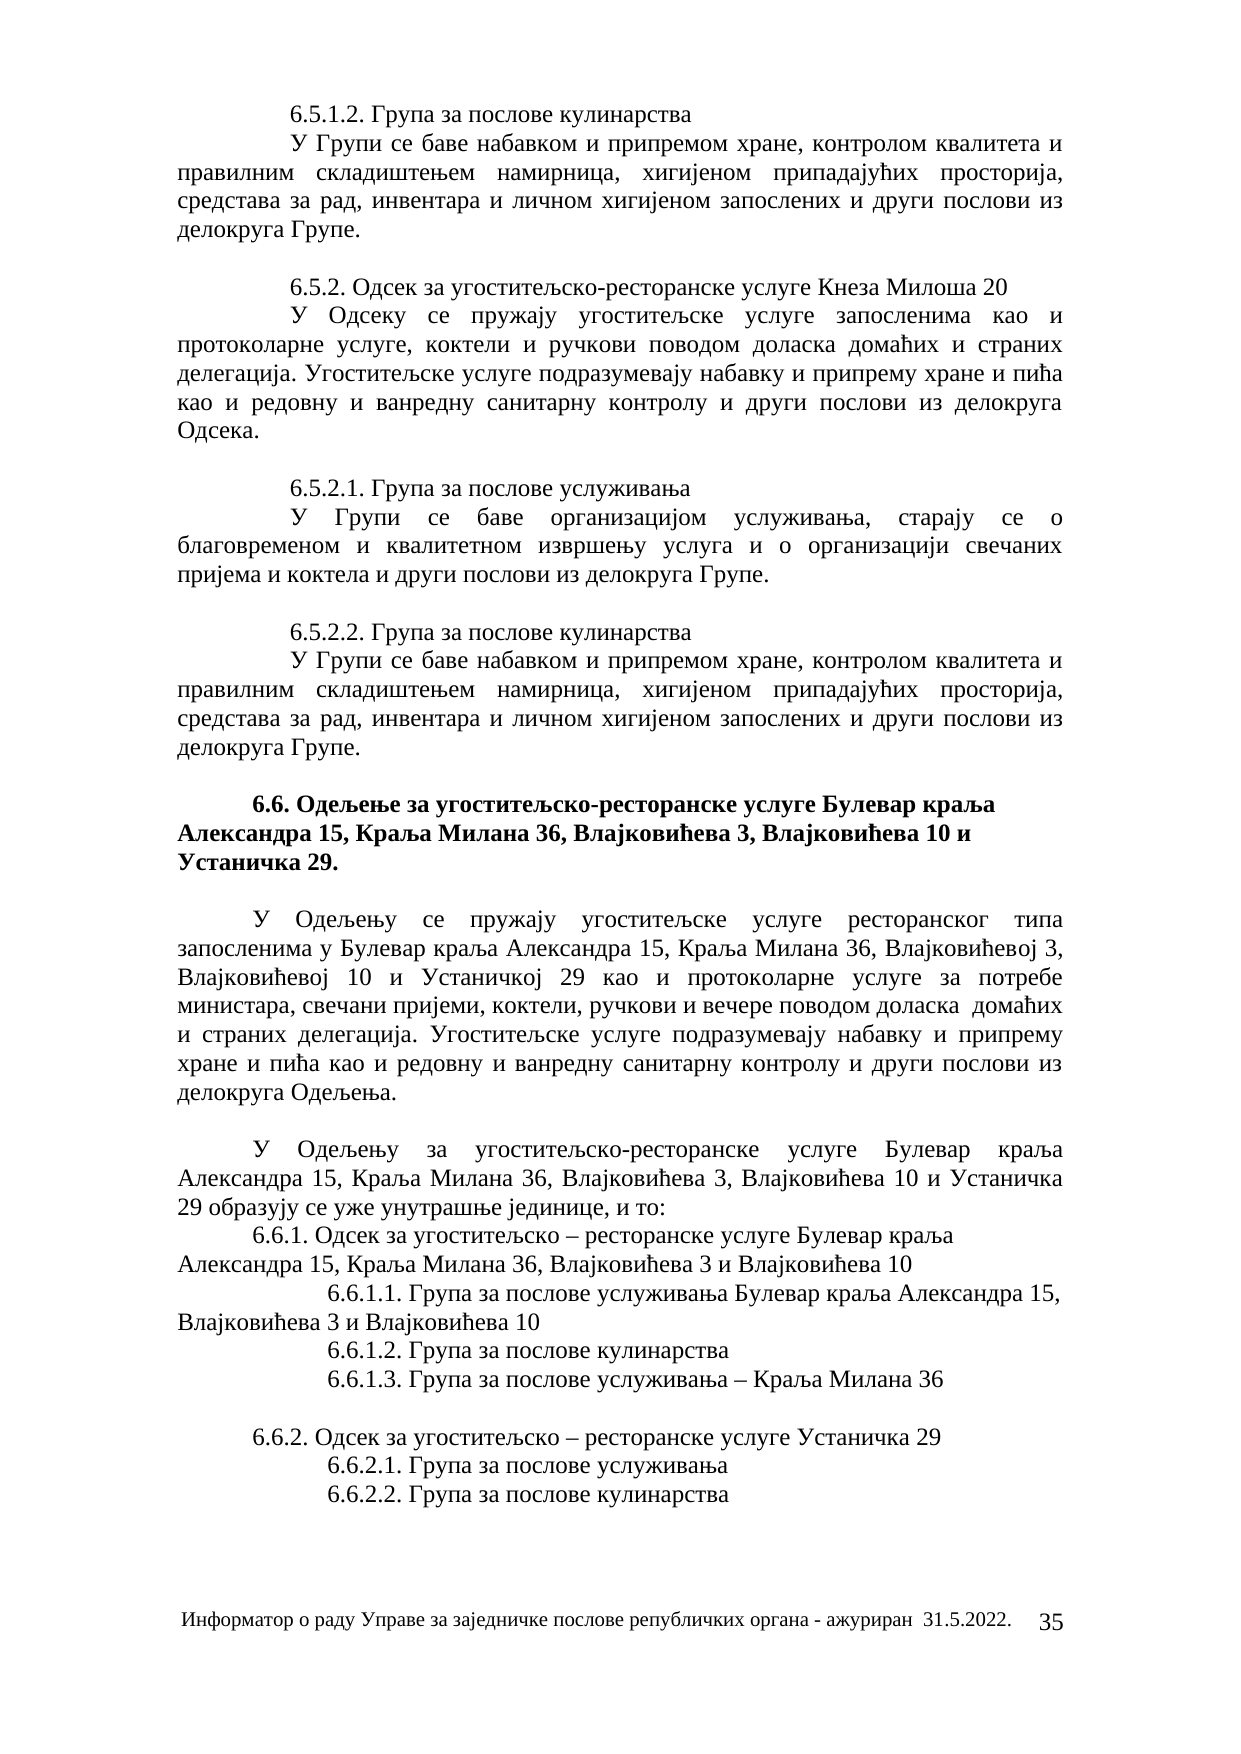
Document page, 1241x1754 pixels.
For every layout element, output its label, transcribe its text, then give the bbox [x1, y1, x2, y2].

text 6.5.2. Одсек за угоститељско-ресторанске услуге Кнеза Милоша 20 [177, 272, 1063, 301]
text 6.6.1.1. Група за послове услуживања Булевар краља Александра 15, Влајковићева 3 и Влајковићева 10 [177, 1278, 1063, 1336]
text 6.6.2. Одсек за угоститељско – ресторанске услуге Устаничка 29 [177, 1422, 1063, 1451]
text 6.6.2.1. Група за послове услуживања [177, 1451, 1063, 1479]
text 6.6.1.2. Група за послове кулинарства [177, 1336, 1063, 1364]
text У Одсеку се пружају угоститељске услуге запосленима као и протоколарне услуге, коктели и ручкови поводом доласка домаћих и страних делегација. Угоститељске услуге подразумевају набавку и припрему хране и пића као и редовну и ванредну санитарну контролу и други послови из делокруга Одсека. [177, 301, 1063, 444]
text 6.6.2.2. Група за послове кулинарства [177, 1479, 1063, 1508]
text 6.6.1. Одсек за угоститељско – ресторанске услуге Булевар краља Александра 15, Краља Милана 36, Влајковићева 3 и Влајковићева 10 [177, 1221, 1063, 1278]
text 6.5.2.1. Група за послове услуживања [177, 473, 1063, 502]
text У Групи се баве организацијом услуживања, старају се о благовременом и квалитетном извршењу услуга и о организацији свечаних пријема и коктела и други послови из делокруга Групе. [177, 502, 1063, 588]
text 6.6.1.3. Група за послове услуживања – Краља Милана 36 [177, 1364, 1063, 1393]
text У Групи се баве набавком и припремом хране, контролом квалитета и правилним складиштењем намирница, хигијеном припадајућих просторија, средстава за рад, инвентара и личном хигијеном запослених и други послови из делокруга Групе. [177, 128, 1063, 243]
text 6.5.1.2. Група за послове кулинарства [177, 99, 1063, 128]
text 6.5.2.2. Група за послове кулинарства [177, 617, 1063, 646]
text У Одељењу за угоститељско-ресторанске услуге Булевар краља Александра 15, Краља Милана 36, Влајковићева 3, Влајковићева 10 и Устаничка 29 образују се уже унутрашње јединице, и то: [177, 1134, 1063, 1221]
text У Групи се баве набавком и припремом хране, контролом квалитета и правилним складиштењем намирница, хигијеном припадајућих просторија, средстава за рад, инвентара и личном хигијеном запослених и други послови из делокруга Групе. [177, 646, 1063, 761]
text У Одељењу се пружају угоститељске услуге ресторанског типа запосленима у Булевар краља Александра 15, Краља Милана 36, Влајковићевoj 3, Влајковићевој 10 и Устаничкој 29 као и протоколарне услуге за потребе министара, свечани пријеми, коктели, ручкови и вечере поводом доласка домаћих и страних делегација. Угоститељске услуге подразумевају набавку и припрему хране и пића као и редовну и ванредну санитарну контролу и други послови из делокруга Одељења. [177, 904, 1063, 1106]
text 6.6. Одељење за угоститељско-ресторанске услуге Булевар краља Александра 15, Краља Милана 36, Влајковићева 3, Влајковићева 10 и Устаничка 29. [177, 789, 1063, 876]
